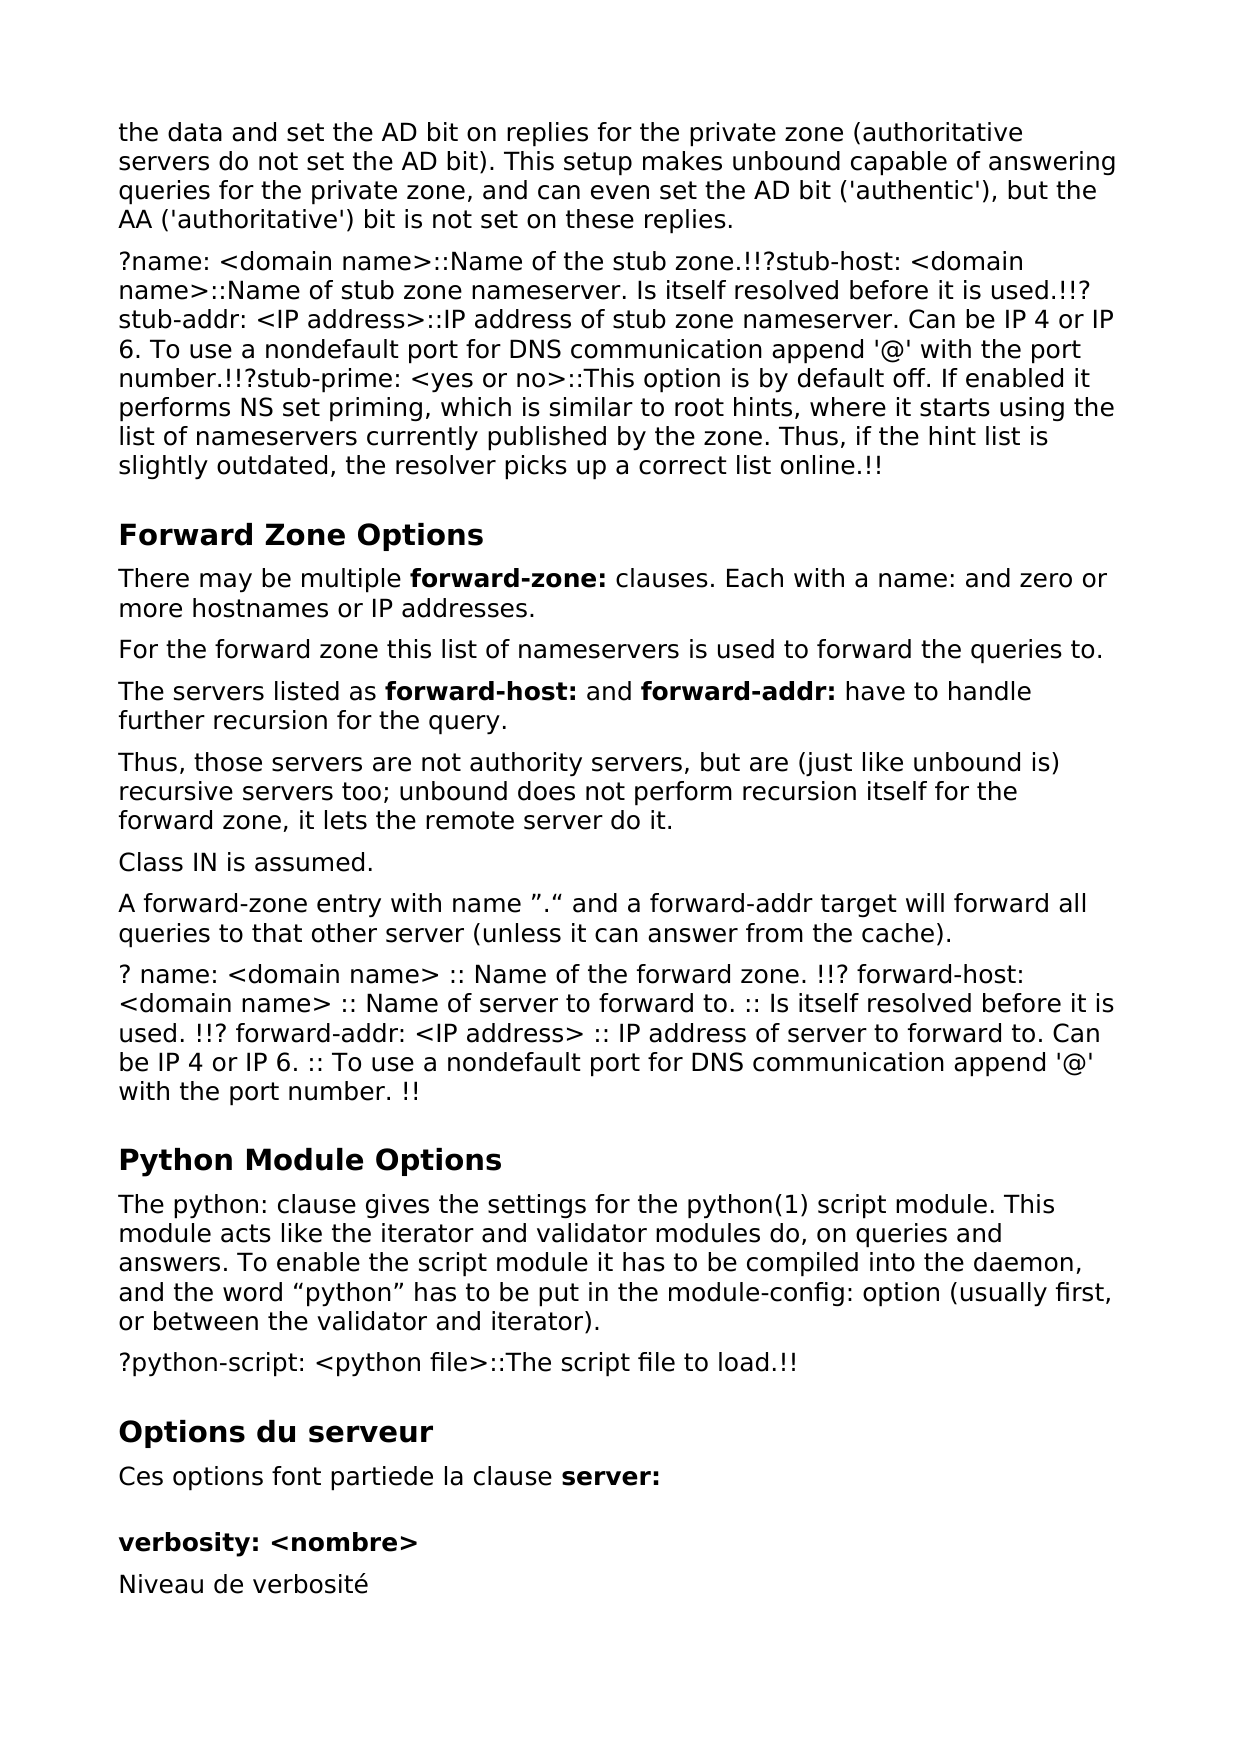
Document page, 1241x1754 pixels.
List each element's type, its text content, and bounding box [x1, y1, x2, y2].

subtitle verbosity: <nombre> [118, 1528, 1122, 1557]
text ?python-script: <python file>::The script file to load.!! [118, 1348, 1122, 1378]
text A forward-zone entry with name ”.“ and a forward-addr target will forward all queries to that other server (unless it can answer from the cache). [118, 889, 1122, 948]
text ?name: <domain name>::Name of the stub zone.!!?stub-host: <domain name>::Name of stub zone nameserver. Is itself resolved before it is used.!!?stub-addr: <IP address>::IP address of stub zone nameserver. Can be IP 4 or IP 6. To use a nondefault port for DNS communication append '@' with the port number.!!?stub-prime: <yes or no>::This option is by default off. If enabled it performs NS set priming, which is similar to root hints, where it starts using the list of nameservers currently published by the zone. Thus, if the hint list is slightly outdated, the resolver picks up a correct list online.!! [118, 247, 1122, 481]
text For the forward zone this list of nameservers is used to forward the queries to. [118, 635, 1122, 664]
text Niveau de verbosité [118, 1570, 1122, 1599]
subtitle Options du serveur [118, 1415, 1122, 1449]
text The python: clause gives the settings for the python(1) script module. This module acts like the iterator and validator modules do, on queries and answers. To enable the script module it has to be compiled into the daemon, and the word “python” has to be put in the module-config: option (usually first, or between the validator and iterator). [118, 1190, 1122, 1336]
subtitle Python Module Options [118, 1144, 1122, 1178]
text There may be multiple forward-zone: clauses. Each with a name: and zero or more hostnames or IP addresses. [118, 564, 1122, 623]
text the data and set the AD bit on replies for the private zone (authoritative servers do not set the AD bit). This setup makes unbound capable of answering queries for the private zone, and can even set the AD bit ('authentic'), but the AA ('authoritative') bit is not set on these replies. [118, 118, 1122, 235]
text Ces options font partiede la clause server: [118, 1462, 1122, 1491]
text Class IN is assumed. [118, 848, 1122, 877]
text The servers listed as forward-host: and forward-addr: have to handle further recursion for the query. [118, 677, 1122, 735]
text Thus, those servers are not authority servers, but are (just like unbound is) recursive servers too; unbound does not perform recursion itself for the forward zone, it lets the remote server do it. [118, 748, 1122, 835]
text ? name: <domain name> :: Name of the forward zone. !!? forward-host: <domain name> :: Name of server to forward to. :: Is itself resolved before it is used. !!? forward-addr: <IP address> :: IP address of server to forward to. Can be IP 4 or IP 6. :: To use a nondefault port for DNS communication append '@' with the port number. !! [118, 960, 1122, 1106]
subtitle Forward Zone Options [118, 518, 1122, 552]
